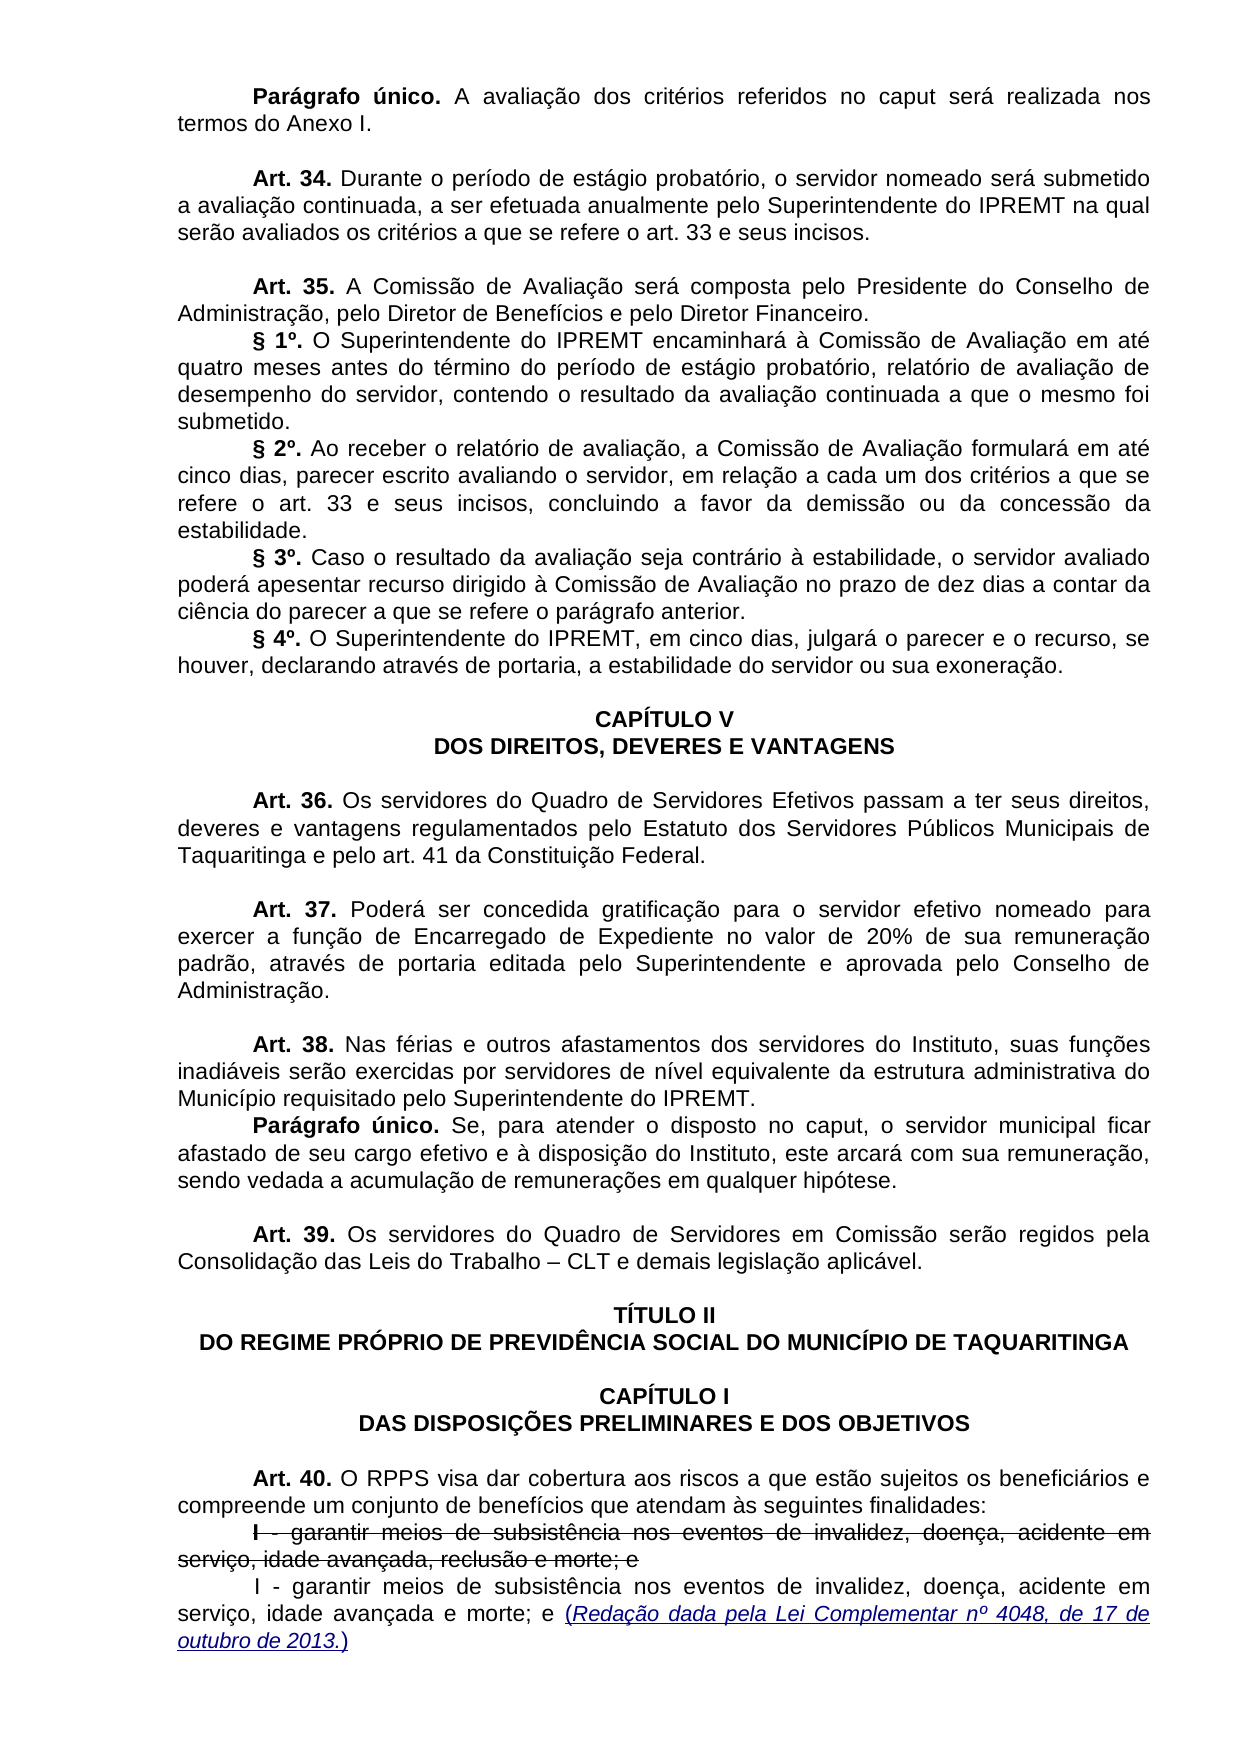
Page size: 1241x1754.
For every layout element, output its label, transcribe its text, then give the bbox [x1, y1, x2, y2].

text Art. 37. Poderá ser concedida gratificação para o servidor efetivo nomeado para exercer a função de Encarregado de Expediente no valor de 20% de sua remuneração padrão, através de portaria editada pelo Superintendente e aprovada pelo Conselho de Administração. [177, 895, 1152, 1003]
text Art. 36. Os servidores do Quadro de Servidores Efetivos passam a ter seus direitos, deveres e vantagens regulamentados pelo Estatuto dos Servidores Públicos Municipais de Taquaritinga e pelo art. 41 da Constituição Federal. [177, 787, 1152, 868]
text DO REGIME PRÓPRIO DE PREVIDÊNCIA SOCIAL DO MUNICÍPIO DE TAQUARITINGA [177, 1328, 1152, 1356]
text TÍTULO II [177, 1301, 1152, 1328]
text Art. 38. Nas férias e outros afastamentos dos servidores do Instituto, suas funções inadiáveis serão exercidas por servidores de nível equivalente da estrutura administrativa do Município requisitado pelo Superintendente do IPREMT. [177, 1031, 1152, 1112]
text DAS DISPOSIÇÕES PRELIMINARES E DOS OBJETIVOS [177, 1410, 1152, 1437]
text Art. 40. O RPPS visa dar cobertura aos riscos a que estão sujeitos os beneficiários e compreende um conjunto de benefícios que atendam às seguintes finalidades: [177, 1464, 1152, 1518]
text I - garantir meios de subsistência nos eventos de invalidez, doença, acidente em serviço, idade avançada e morte; e (Redação dada pela Lei Complementar nº 4048, de 17 de outubro de 2013.) [177, 1572, 1152, 1653]
text I - garantir meios de subsistência nos eventos de invalidez, doença, acidente em serviço, idade avançada, reclusão e morte; e [177, 1518, 1152, 1572]
text § 4º. O Superintendente do IPREMT, em cinco dias, julgará o parecer e o recurso, se houver, declarando através de portaria, a estabilidade do servidor ou sua exoneração. [177, 624, 1152, 678]
text CAPÍTULO I [177, 1383, 1152, 1410]
text Parágrafo único. Se, para atender o disposto no caput, o servidor municipal ficar afastado de seu cargo efetivo e à disposição do Instituto, este arcará com sua remuneração, sendo vedada a acumulação de remunerações em qualquer hipótese. [177, 1112, 1152, 1193]
text Art. 35. A Comissão de Avaliação será composta pelo Presidente do Conselho de Administração, pelo Diretor de Benefícios e pelo Diretor Financeiro. [177, 272, 1152, 326]
text Art. 34. Durante o período de estágio probatório, o servidor nomeado será submetido a avaliação continuada, a ser efetuada anualmente pelo Superintendente do IPREMT na qual serão avaliados os critérios a que se refere o art. 33 e seus incisos. [177, 164, 1152, 245]
text Art. 39. Os servidores do Quadro de Servidores em Comissão serão regidos pela Consolidação das Leis do Trabalho – CLT e demais legislação aplicável. [177, 1220, 1152, 1274]
text DOS DIREITOS, DEVERES E VANTAGENS [177, 733, 1152, 760]
text CAPÍTULO V [177, 706, 1152, 733]
text § 1º. O Superintendente do IPREMT encaminhará à Comissão de Avaliação em até quatro meses antes do término do período de estágio probatório, relatório de avaliação de desempenho do servidor, contendo o resultado da avaliação continuada a que o mesmo foi submetido. [177, 326, 1152, 435]
text Parágrafo único. A avaliação dos critérios referidos no caput será realizada nos termos do Anexo I. [177, 83, 1152, 137]
text § 3º. Caso o resultado da avaliação seja contrário à estabilidade, o servidor avaliado poderá apesentar recurso dirigido à Comissão de Avaliação no prazo de dez dias a contar da ciência do parecer a que se refere o parágrafo anterior. [177, 543, 1152, 624]
text § 2º. Ao receber o relatório de avaliação, a Comissão de Avaliação formulará em até cinco dias, parecer escrito avaliando o servidor, em relação a cada um dos critérios a que se refere o art. 33 e seus incisos, concluindo a favor da demissão ou da concessão da estabilidade. [177, 435, 1152, 543]
